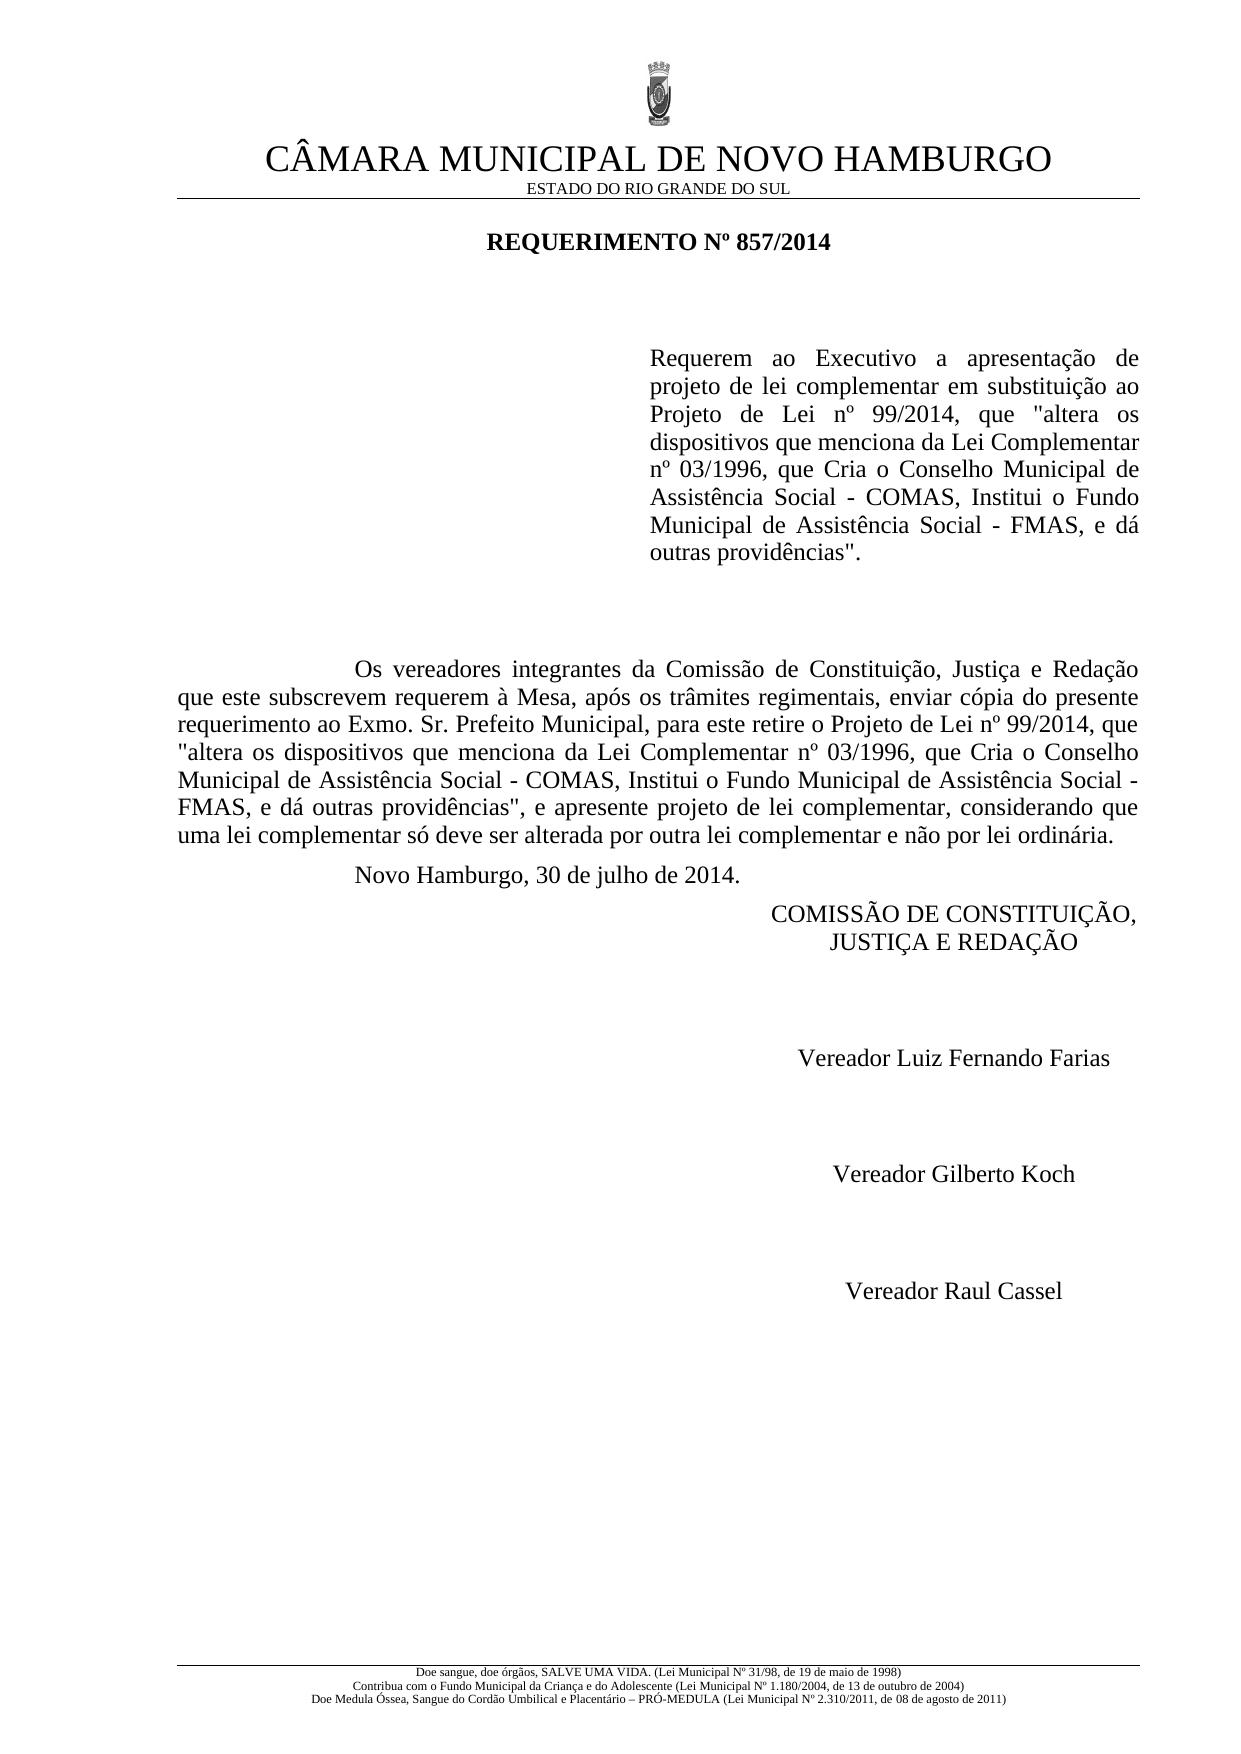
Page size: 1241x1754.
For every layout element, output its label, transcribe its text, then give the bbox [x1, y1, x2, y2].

text Requerem ao Executivo a apresentação de projeto de lei complementar em substituição ao Projeto de Lei nº 99/2014, que "altera os dispositivos que menciona da Lei Complementar nº 03/1996, que Cria o Conselho Municipal de Assistência Social - COMAS, Institui o Fundo Municipal de Assistência Social - FMAS, e dá outras providências". [649, 344, 1140, 566]
text Vereador Gilberto Koch [768, 1161, 1140, 1188]
text REQUERIMENTO Nº 857/2014 [177, 228, 1140, 256]
text Vereador Raul Cassel [768, 1277, 1140, 1304]
text Vereador Luiz Fernando Farias [768, 1044, 1140, 1072]
text COMISSÃO DE CONSTITUIÇÃO, JUSTIÇA E REDAÇÃO [768, 900, 1140, 956]
text Os vereadores integrantes da Comissão de Constituição, Justiça e Redação que este subscrevem requerem à Mesa, após os trâmites regimentais, enviar cópia do presente requerimento ao Exmo. Sr. Prefeito Municipal, para este retire o Projeto de Lei nº 99/2014, que "altera os dispositivos que menciona da Lei Complementar nº 03/1996, que Cria o Conselho Municipal de Assistência Social - COMAS, Institui o Fundo Municipal de Assistência Social - FMAS, e dá outras providências", e apresente projeto de lei complementar, considerando que uma lei complementar só deve ser alterada por outra lei complementar e não por lei ordinária. [177, 655, 1140, 849]
text Novo Hamburgo, 30 de julho de 2014. [177, 861, 1140, 888]
